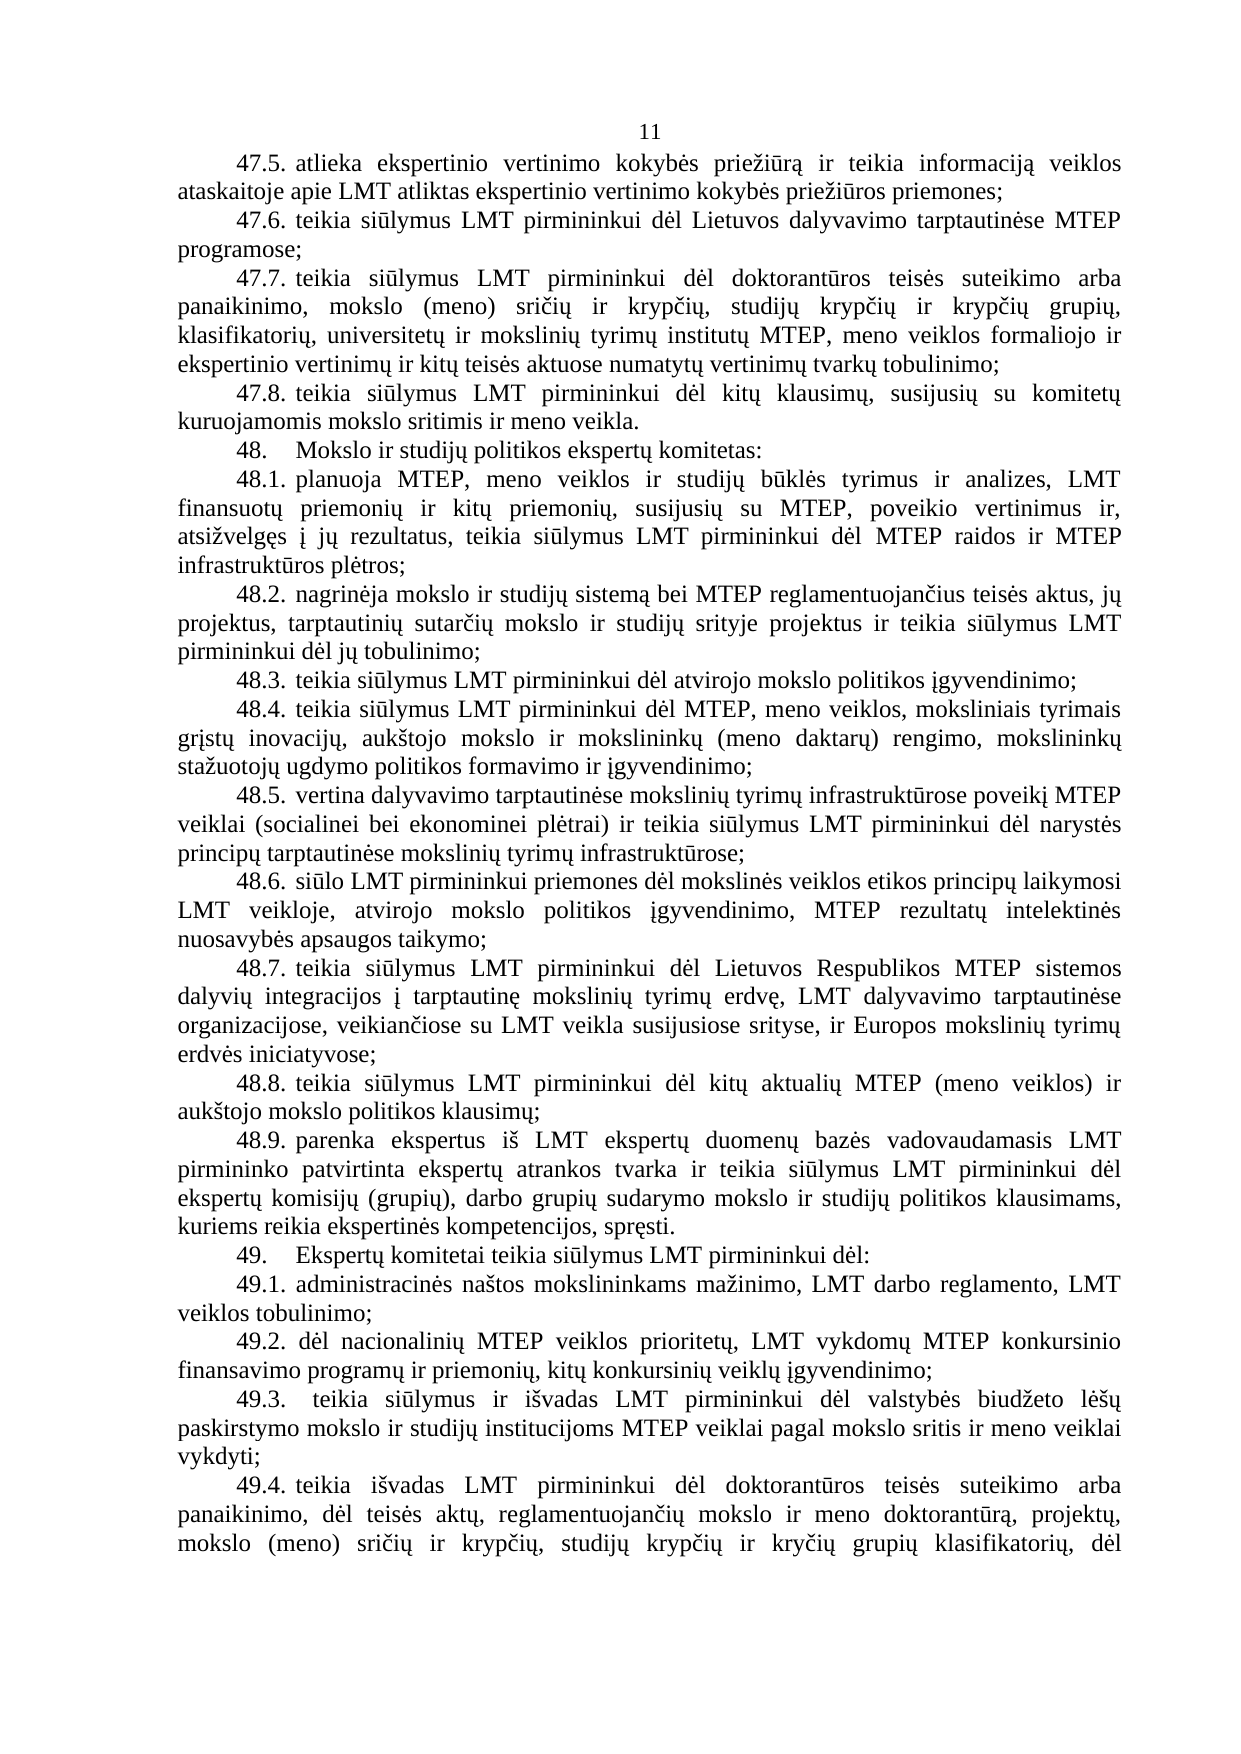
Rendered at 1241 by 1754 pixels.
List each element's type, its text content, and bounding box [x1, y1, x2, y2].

text 49.2. dėl nacionalinių MTEP veiklos prioritetų, LMT vykdomų MTEP konkursinio finansavimo programų ir priemonių, kitų konkursinių veiklų įgyvendinimo; [177, 1326, 1122, 1384]
text 49.4. teikia išvadas LMT pirmininkui dėl doktorantūros teisės suteikimo arba panaikinimo, dėl teisės aktų, reglamentuojančių mokslo ir meno doktorantūrą, projektų, mokslo (meno) sričių ir krypčių, studijų krypčių ir kryčių grupių klasifikatorių, dėl [177, 1470, 1122, 1556]
text 48.6. siūlo LMT pirmininkui priemones dėl mokslinės veiklos etikos principų laikymosi LMT veikloje, atvirojo mokslo politikos įgyvendinimo, MTEP rezultatų intelektinės nuosavybės apsaugos taikymo; [177, 866, 1122, 953]
text 48.8. teikia siūlymus LMT pirmininkui dėl kitų aktualių MTEP (meno veiklos) ir aukštojo mokslo politikos klausimų; [177, 1068, 1122, 1125]
text 48.1. planuoja MTEP, meno veiklos ir studijų būklės tyrimus ir analizes, LMT finansuotų priemonių ir kitų priemonių, susijusių su MTEP, poveikio vertinimus ir, atsižvelgęs į jų rezultatus, teikia siūlymus LMT pirmininkui dėl MTEP raidos ir MTEP infrastruktūros plėtros; [177, 464, 1122, 579]
text 49. Ekspertų komitetai teikia siūlymus LMT pirmininkui dėl: [177, 1240, 1122, 1269]
text 49.1. administracinės naštos mokslininkams mažinimo, LMT darbo reglamento, LMT veiklos tobulinimo; [177, 1269, 1122, 1326]
text 48.2. nagrinėja mokslo ir studijų sistemą bei MTEP reglamentuojančius teisės aktus, jų projektus, tarptautinių sutarčių mokslo ir studijų srityje projektus ir teikia siūlymus LMT pirmininkui dėl jų tobulinimo; [177, 579, 1122, 665]
text 48.5. vertina dalyvavimo tarptautinėse mokslinių tyrimų infrastruktūrose poveikį MTEP veiklai (socialinei bei ekonominei plėtrai) ir teikia siūlymus LMT pirmininkui dėl narystės principų tarptautinėse mokslinių tyrimų infrastruktūrose; [177, 780, 1122, 866]
text 48.3. teikia siūlymus LMT pirmininkui dėl atvirojo mokslo politikos įgyvendinimo; [177, 665, 1122, 694]
text 47.5. atlieka ekspertinio vertinimo kokybės priežiūrą ir teikia informaciją veiklos ataskaitoje apie LMT atliktas ekspertinio vertinimo kokybės priežiūros priemones; [177, 148, 1122, 205]
text 48.7. teikia siūlymus LMT pirmininkui dėl Lietuvos Respublikos MTEP sistemos dalyvių integracijos į tarptautinę mokslinių tyrimų erdvę, LMT dalyvavimo tarptautinėse organizacijose, veikiančiose su LMT veikla susijusiose srityse, ir Europos mokslinių tyrimų erdvės iniciatyvose; [177, 953, 1122, 1068]
text 47.7. teikia siūlymus LMT pirmininkui dėl doktorantūros teisės suteikimo arba panaikinimo, mokslo (meno) sričių ir krypčių, studijų krypčių ir krypčių grupių, klasifikatorių, universitetų ir mokslinių tyrimų institutų MTEP, meno veiklos formaliojo ir ekspertinio vertinimų ir kitų teisės aktuose numatytų vertinimų tvarkų tobulinimo; [177, 263, 1122, 378]
text 48. Mokslo ir studijų politikos ekspertų komitetas: [177, 435, 1122, 464]
text 48.9. parenka ekspertus iš LMT ekspertų duomenų bazės vadovaudamasis LMT pirmininko patvirtinta ekspertų atrankos tvarka ir teikia siūlymus LMT pirmininkui dėl ekspertų komisijų (grupių), darbo grupių sudarymo mokslo ir studijų politikos klausimams, kuriems reikia ekspertinės kompetencijos, spręsti. [177, 1125, 1122, 1240]
text 47.8. teikia siūlymus LMT pirmininkui dėl kitų klausimų, susijusių su komitetų kuruojamomis mokslo sritimis ir meno veikla. [177, 378, 1122, 435]
text 47.6. teikia siūlymus LMT pirmininkui dėl Lietuvos dalyvavimo tarptautinėse MTEP programose; [177, 205, 1122, 263]
text 49.3. teikia siūlymus ir išvadas LMT pirmininkui dėl valstybės biudžeto lėšų paskirstymo mokslo ir studijų institucijoms MTEP veiklai pagal mokslo sritis ir meno veiklai vykdyti; [177, 1384, 1122, 1470]
text 48.4. teikia siūlymus LMT pirmininkui dėl MTEP, meno veiklos, moksliniais tyrimais grįstų inovacijų, aukštojo mokslo ir mokslininkų (meno daktarų) rengimo, mokslininkų stažuotojų ugdymo politikos formavimo ir įgyvendinimo; [177, 694, 1122, 780]
